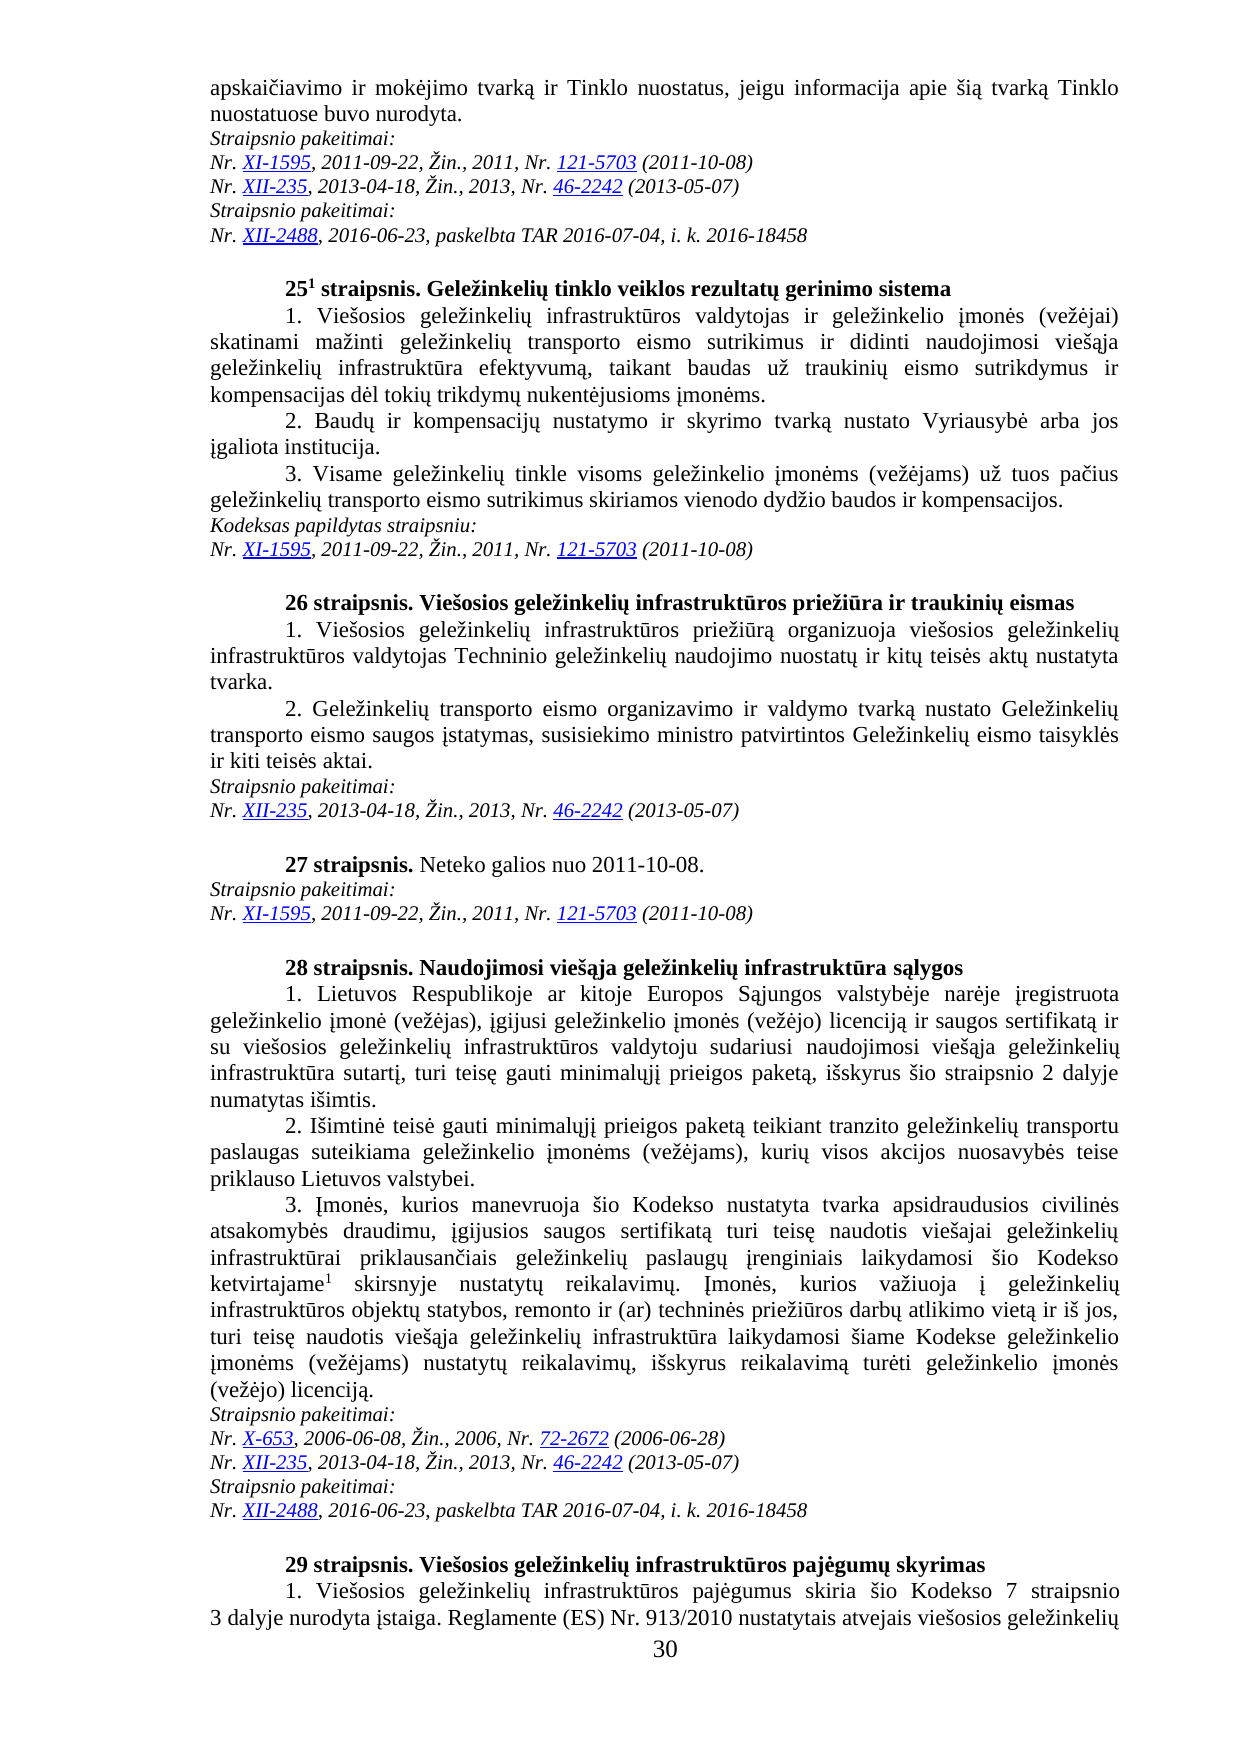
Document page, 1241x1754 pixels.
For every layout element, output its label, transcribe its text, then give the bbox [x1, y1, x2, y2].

text 1. Viešosios geležinkelių infrastruktūros pajėgumus skiria šio Kodekso 7 straipsnio 3 dalyje nurodyta įstaiga. Reglamente (ES) Nr. 913/2010 nustatytais atvejais viešosios geležinkelių [210, 1577, 1120, 1630]
text Straipsnio pakeitimai: [210, 1402, 1120, 1426]
text Straipsnio pakeitimai: [210, 198, 1120, 222]
text 28 straipsnis. Naudojimosi viešąja geležinkelių infrastruktūra sąlygos [210, 954, 1120, 980]
text Nr. XII-235, 2013-04-18, Žin., 2013, Nr. 46-2242 (2013-05-07) [210, 798, 1120, 822]
text Straipsnio pakeitimai: [210, 126, 1120, 150]
text Nr. XII-2488, 2016-06-23, paskelbta TAR 2016-07-04, i. k. 2016-18458 [210, 222, 1120, 247]
text 2. Baudų ir kompensacijų nustatymo ir skyrimo tvarką nustato Vyriausybė arba jos įgaliota institucija. [210, 407, 1120, 460]
text Nr. XII-2488, 2016-06-23, paskelbta TAR 2016-07-04, i. k. 2016-18458 [210, 1498, 1120, 1522]
text 1. Viešosios geležinkelių infrastruktūros priežiūrą organizuoja viešosios geležinkelių infrastruktūros valdytojas Techninio geležinkelių naudojimo nuostatų ir kitų teisės aktų nustatyta tvarka. [210, 616, 1120, 695]
text 29 straipsnis. Viešosios geležinkelių infrastruktūros pajėgumų skyrimas [210, 1551, 1120, 1577]
text apskaičiavimo ir mokėjimo tvarką ir Tinklo nuostatus, jeigu informacija apie šią tvarką Tinklo nuostatuose buvo nurodyta. [210, 73, 1120, 126]
text 1. Lietuvos Respublikoje ar kitoje Europos Sąjungos valstybėje narėje įregistruota geležinkelio įmonė (vežėjas), įgijusi geležinkelio įmonės (vežėjo) licenciją ir saugos sertifikatą ir su viešosios geležinkelių infrastruktūros valdytoju sudariusi naudojimosi viešąja geležinkelių infrastruktūra sutartį, turi teisę gauti minimalųjį prieigos paketą, išskyrus šio straipsnio 2 dalyje numatytas išimtis. [210, 980, 1120, 1112]
text Nr. X-653, 2006-06-08, Žin., 2006, Nr. 72-2672 (2006-06-28) [210, 1426, 1120, 1450]
text 27 straipsnis. Neteko galios nuo 2011-10-08. [210, 851, 1120, 877]
text 3. Įmonės, kurios manevruoja šio Kodekso nustatyta tvarka apsidraudusios civilinės atsakomybės draudimu, įgijusios saugos sertifikatą turi teisę naudotis viešajai geležinkelių infrastruktūrai priklausančiais geležinkelių paslaugų įrenginiais laikydamosi šio Kodekso ketvirtajame1 skirsnyje nustatytų reikalavimų. Įmonės, kurios važiuoja į geležinkelių infrastruktūros objektų statybos, remonto ir (ar) techninės priežiūros darbų atlikimo vietą ir iš jos, turi teisę naudotis viešąja geležinkelių infrastruktūra laikydamosi šiame Kodekse geležinkelio įmonėms (vežėjams) nustatytų reikalavimų, išskyrus reikalavimą turėti geležinkelio įmonės (vežėjo) licenciją. [210, 1191, 1120, 1402]
text 2. Geležinkelių transporto eismo organizavimo ir valdymo tvarką nustato Geležinkelių transporto eismo saugos įstatymas, susisiekimo ministro patvirtintos Geležinkelių eismo taisyklės ir kiti teisės aktai. [210, 695, 1120, 774]
text Nr. XI-1595, 2011-09-22, Žin., 2011, Nr. 121-5703 (2011-10-08) [210, 901, 1120, 925]
text 3. Visame geležinkelių tinkle visoms geležinkelio įmonėms (vežėjams) už tuos pačius geležinkelių transporto eismo sutrikimus skiriamos vienodo dydžio baudos ir kompensacijos. [210, 460, 1120, 512]
text Nr. XII-235, 2013-04-18, Žin., 2013, Nr. 46-2242 (2013-05-07) [210, 174, 1120, 198]
text Nr. XII-235, 2013-04-18, Žin., 2013, Nr. 46-2242 (2013-05-07) [210, 1450, 1120, 1474]
text Straipsnio pakeitimai: [210, 774, 1120, 798]
text 26 straipsnis. Viešosios geležinkelių infrastruktūros priežiūra ir traukinių eismas [285, 589, 1120, 616]
text Nr. XI-1595, 2011-09-22, Žin., 2011, Nr. 121-5703 (2011-10-08) [210, 537, 1120, 561]
text Nr. XI-1595, 2011-09-22, Žin., 2011, Nr. 121-5703 (2011-10-08) [210, 150, 1120, 174]
text 1. Viešosios geležinkelių infrastruktūros valdytojas ir geležinkelio įmonės (vežėjai) skatinami mažinti geležinkelių transporto eismo sutrikimus ir didinti naudojimosi viešąja geležinkelių infrastruktūra efektyvumą, taikant baudas už traukinių eismo sutrikdymus ir kompensacijas dėl tokių trikdymų nukentėjusioms įmonėms. [210, 302, 1120, 407]
text Straipsnio pakeitimai: [210, 1474, 1120, 1498]
text Kodeksas papildytas straipsniu: [210, 512, 1120, 537]
text 251 straipsnis. Geležinkelių tinklo veiklos rezultatų gerinimo sistema [210, 275, 1120, 302]
text 2. Išimtinė teisė gauti minimalųjį prieigos paketą teikiant tranzito geležinkelių transportu paslaugas suteikiama geležinkelio įmonėms (vežėjams), kurių visos akcijos nuosavybės teise priklauso Lietuvos valstybei. [210, 1112, 1120, 1191]
text Straipsnio pakeitimai: [210, 877, 1120, 901]
